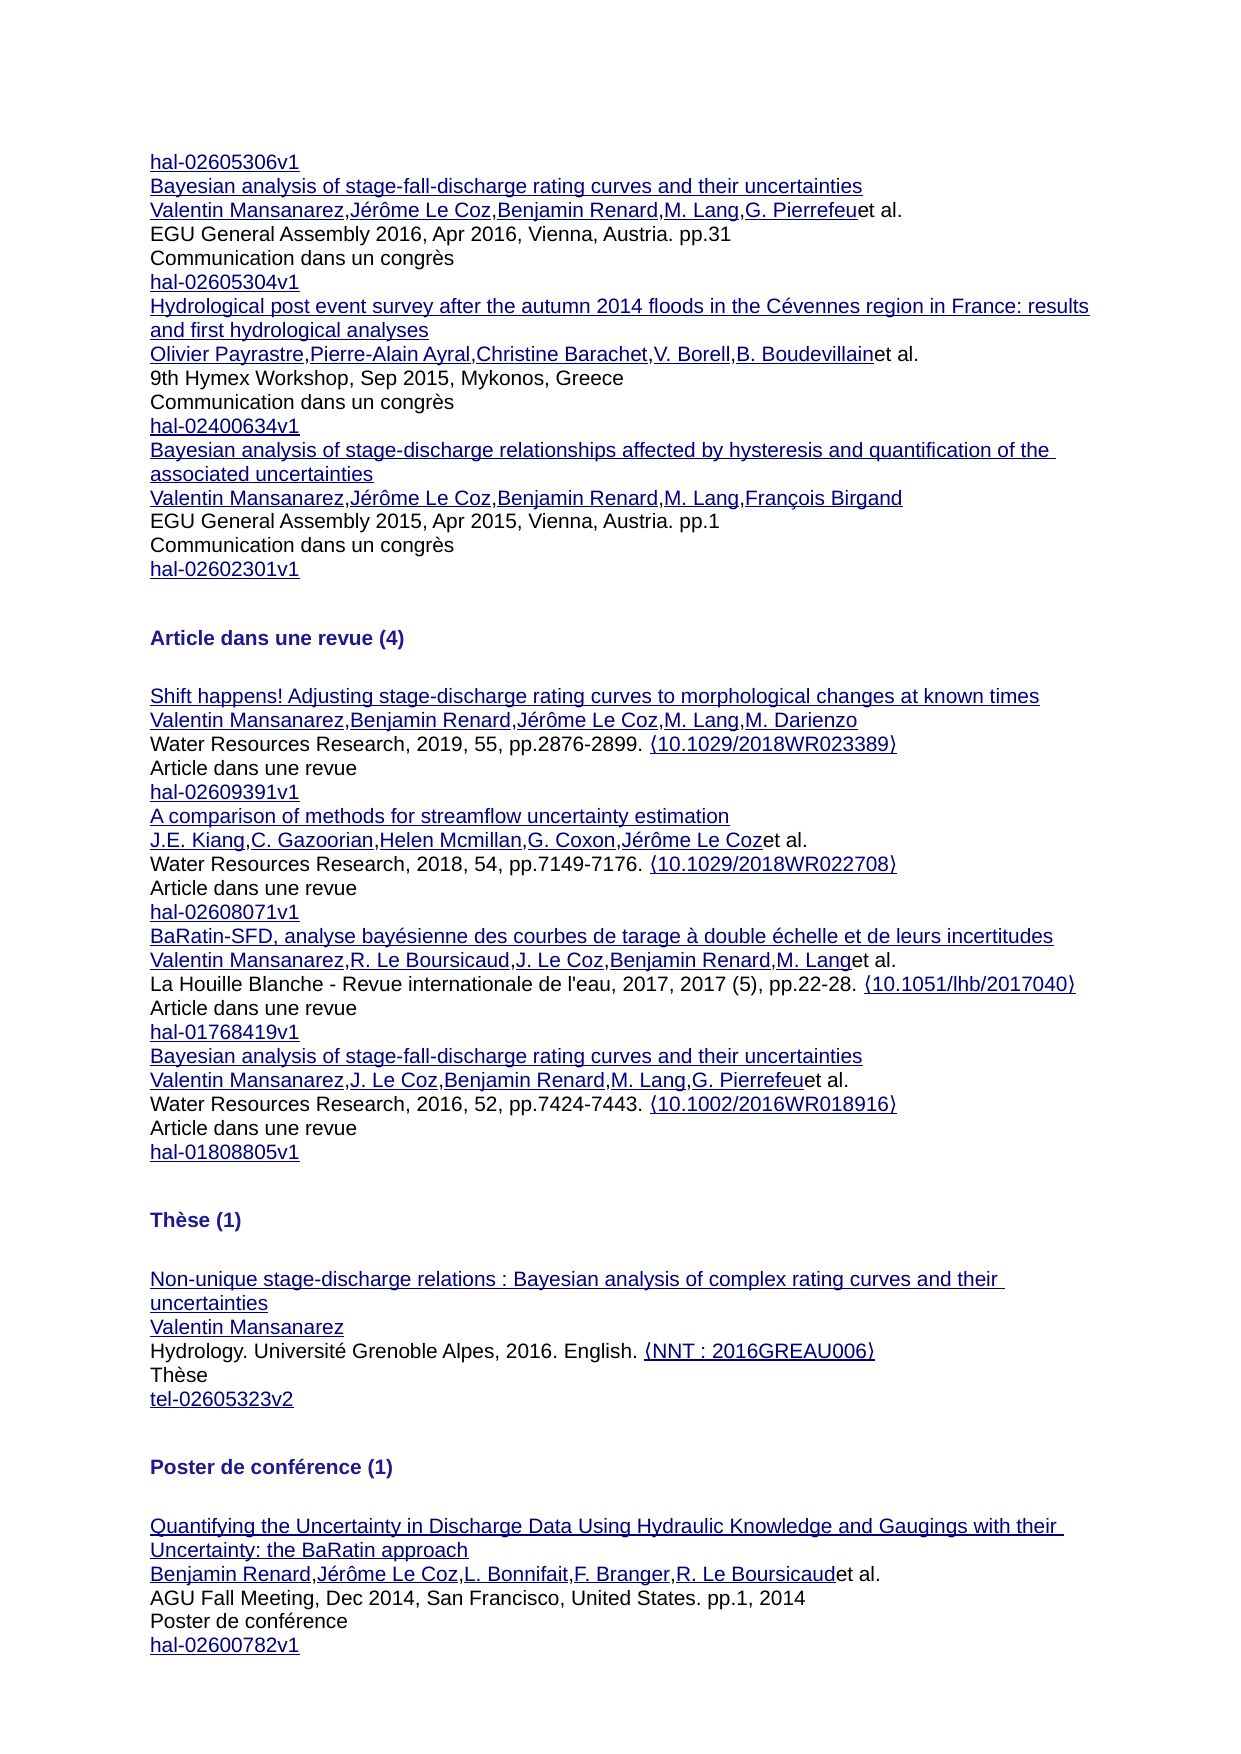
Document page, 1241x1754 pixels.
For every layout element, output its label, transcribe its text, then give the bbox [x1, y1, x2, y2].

subtitle Thèse (1) [150, 1208, 1090, 1232]
table_cell A comparison of methods for streamflow uncertainty estimation J.E. Kiang,C. Gazoorian,Helen Mcmillan,G. Coxon,Jérôme Le Cozet al. Water Resources Research, 2018, 54, pp.7149-7176. ⟨10.1029/2018WR022708⟩ Article dans une revue hal-02608071v1 [150, 804, 1090, 924]
table_header Shift happens! Adjusting stage-discharge rating curves to morphological changes at known times Valentin Mansanarez,Benjamin Renard,Jérôme Le Coz,M. Lang,M. Darienzo Water Resources Research, 2019, 55, pp.2876-2899. ⟨10.1029/2018WR023389⟩ Article dans une revue hal-02609391v1 [150, 684, 1090, 804]
table_cell hal-02605306v1 [150, 150, 1090, 174]
table_cell Bayesian analysis of stage-fall-discharge rating curves and their uncertainties Valentin Mansanarez,J. Le Coz,Benjamin Renard,M. Lang,G. Pierrefeuet al. Water Resources Research, 2016, 52, pp.7424-7443. ⟨10.1002/2016WR018916⟩ Article dans une revue hal-01808805v1 [150, 1044, 1090, 1163]
table_cell BaRatin-SFD, analyse bayésienne des courbes de tarage à double échelle et de leurs incertitudes Valentin Mansanarez,R. Le Boursicaud,J. Le Coz,Benjamin Renard,M. Langet al. La Houille Blanche - Revue internationale de l'eau, 2017, 2017 (5), pp.22-28. ⟨10.1051/lhb/2017040⟩ Article dans une revue hal-01768419v1 [150, 924, 1090, 1044]
table_cell Bayesian analysis of stage-discharge relationships affected by hysteresis and quantification of the associated uncertainties Valentin Mansanarez,Jérôme Le Coz,Benjamin Renard,M. Lang,François Birgand EGU General Assembly 2015, Apr 2015, Vienna, Austria. pp.1 Communication dans un congrès hal-02602301v1 [150, 438, 1090, 581]
subtitle Poster de conférence (1) [150, 1455, 1090, 1479]
table_cell Bayesian analysis of stage-fall-discharge rating curves and their uncertainties Valentin Mansanarez,Jérôme Le Coz,Benjamin Renard,M. Lang,G. Pierrefeuet al. EGU General Assembly 2016, Apr 2016, Vienna, Austria. pp.31 Communication dans un congrès hal-02605304v1 [150, 174, 1090, 294]
subtitle Article dans une revue (4) [150, 626, 1090, 650]
table_header Non-unique stage-discharge relations : Bayesian analysis of complex rating curves and their uncertainties Valentin Mansanarez Hydrology. Université Grenoble Alpes, 2016. English. ⟨NNT : 2016GREAU006⟩ Thèse tel-02605323v2 [150, 1267, 1090, 1410]
table_header Quantifying the Uncertainty in Discharge Data Using Hydraulic Knowledge and Gaugings with their Uncertainty: the BaRatin approach Benjamin Renard,Jérôme Le Coz,L. Bonnifait,F. Branger,R. Le Boursicaudet al. AGU Fall Meeting, Dec 2014, San Francisco, United States. pp.1, 2014 Poster de conférence hal-02600782v1 [150, 1514, 1090, 1657]
table_cell Hydrological post event survey after the autumn 2014 floods in the Cévennes region in France: results [150, 294, 1090, 315]
table_cell and first hydrological analyses Olivier Payrastre,Pierre-Alain Ayral,Christine Barachet,V. Borell,B. Boudevillainet al. 9th Hymex Workshop, Sep 2015, Mykonos, Greece Communication dans un congrès hal-02400634v1 [150, 316, 1090, 437]
